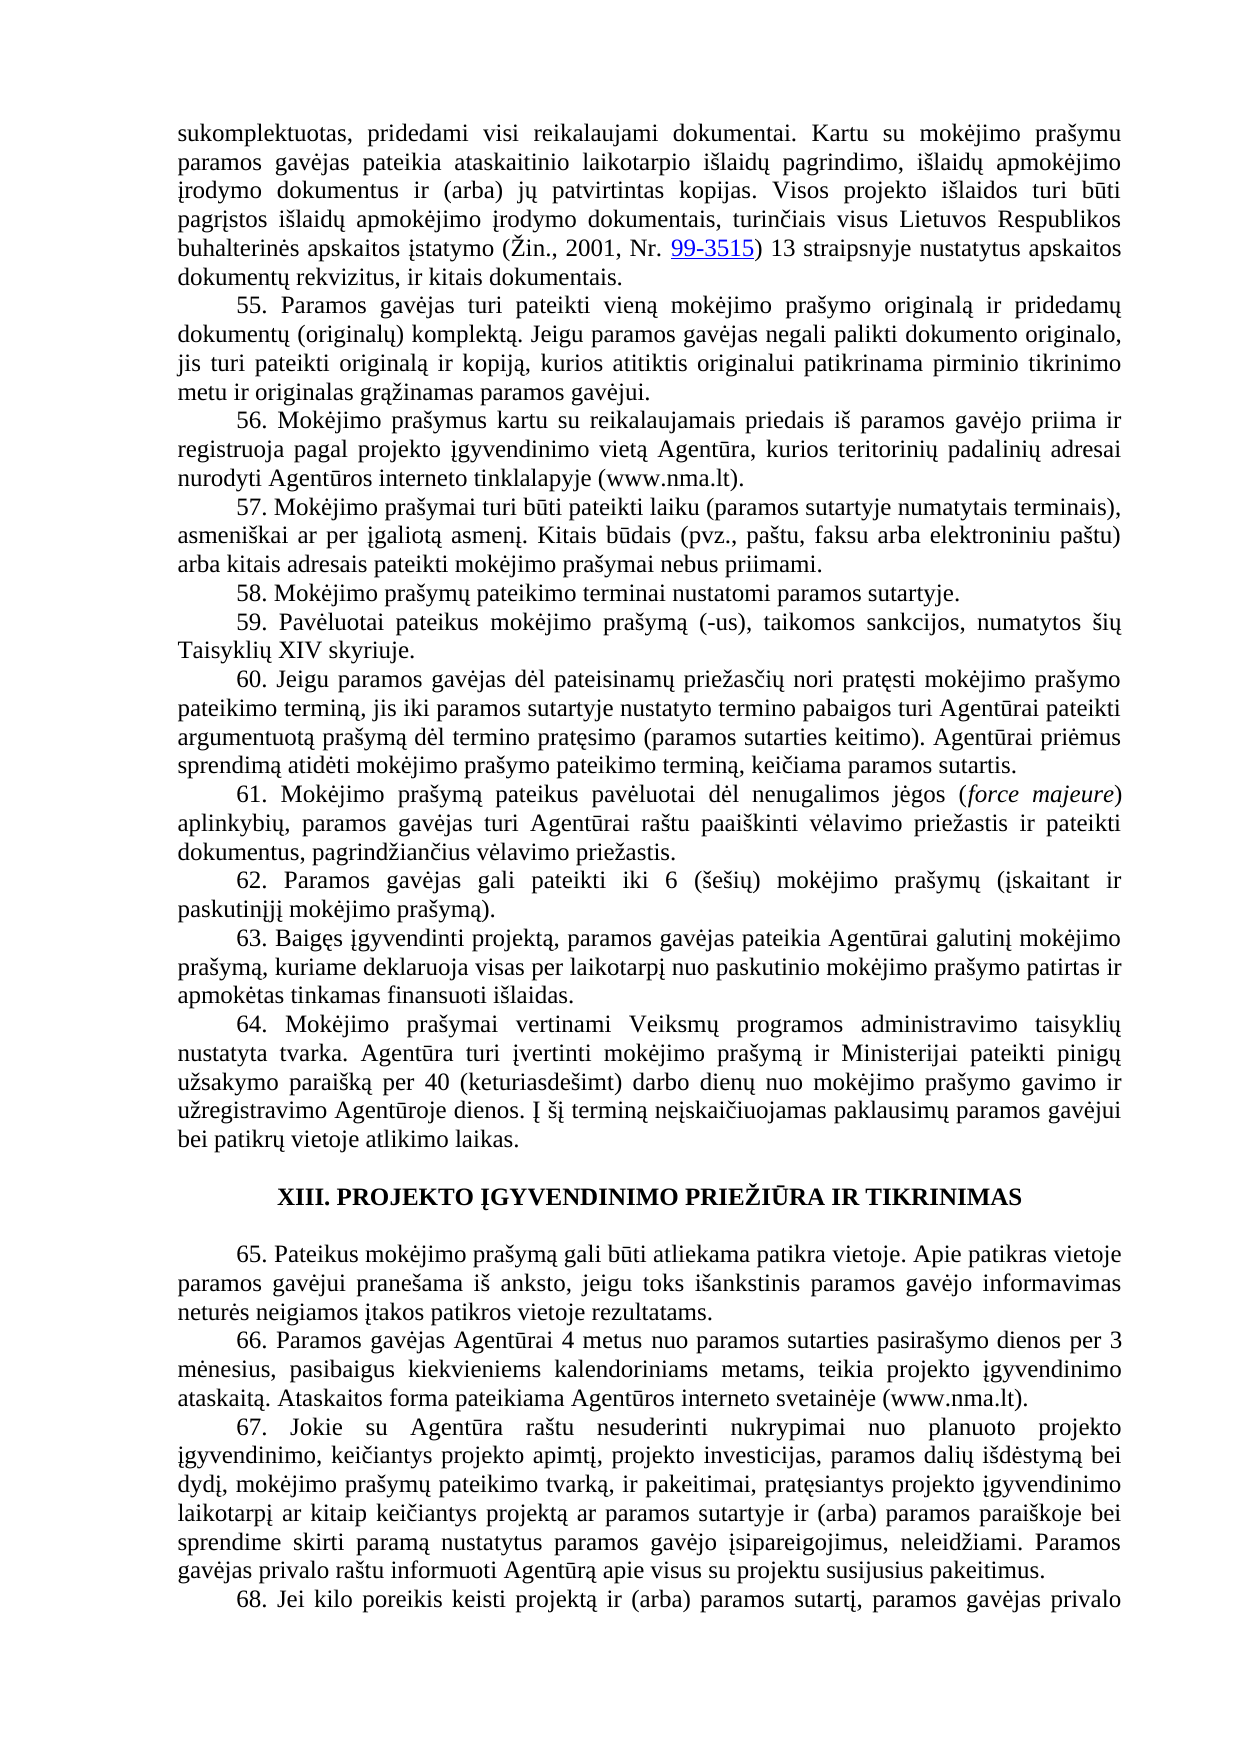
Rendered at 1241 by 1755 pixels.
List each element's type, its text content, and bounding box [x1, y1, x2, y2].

text 62. Paramos gavėjas gali pateikti iki 6 (šešių) mokėjimo prašymų (įskaitant ir paskutinįjį mokėjimo prašymą). [177, 866, 1122, 923]
text 61. Mokėjimo prašymą pateikus pavėluotai dėl nenugalimos jėgos (force majeure) aplinkybių, paramos gavėjas turi Agentūrai raštu paaiškinti vėlavimo priežastis ir pateikti dokumentus, pagrindžiančius vėlavimo priežastis. [177, 779, 1122, 866]
text 65. Pateikus mokėjimo prašymą gali būti atliekama patikra vietoje. Apie patikras vietoje paramos gavėjui pranešama iš anksto, jeigu toks išankstinis paramos gavėjo informavimas neturės neigiamos įtakos patikros vietoje rezultatams. [177, 1239, 1122, 1326]
text 57. Mokėjimo prašymai turi būti pateikti laiku (paramos sutartyje numatytais terminais), asmeniškai ar per įgaliotą asmenį. Kitais būdais (pvz., paštu, faksu arba elektroniniu paštu) arba kitais adresais pateikti mokėjimo prašymai nebus priimami. [177, 492, 1122, 578]
text 59. Pavėluotai pateikus mokėjimo prašymą (-us), taikomos sankcijos, numatytos šių Taisyklių XIV skyriuje. [177, 607, 1122, 664]
text 67. Jokie su Agentūra raštu nesuderinti nukrypimai nuo planuoto projekto įgyvendinimo, keičiantys projekto apimtį, projekto investicijas, paramos dalių išdėstymą bei dydį, mokėjimo prašymų pateikimo tvarką, ir pakeitimai, pratęsiantys projekto įgyvendinimo laikotarpį ar kitaip keičiantys projektą ar paramos sutartyje ir (arba) paramos paraiškoje bei sprendime skirti paramą nustatytus paramos gavėjo įsipareigojimus, neleidžiami. Paramos gavėjas privalo raštu informuoti Agentūrą apie visus su projektu susijusius pakeitimus. [177, 1412, 1122, 1584]
text 60. Jeigu paramos gavėjas dėl pateisinamų priežasčių nori pratęsti mokėjimo prašymo pateikimo terminą, jis iki paramos sutartyje nustatyto termino pabaigos turi Agentūrai pateikti argumentuotą prašymą dėl termino pratęsimo (paramos sutarties keitimo). Agentūrai priėmus sprendimą atidėti mokėjimo prašymo pateikimo terminą, keičiama paramos sutartis. [177, 664, 1122, 779]
text 56. Mokėjimo prašymus kartu su reikalaujamais priedais iš paramos gavėjo priima ir registruoja pagal projekto įgyvendinimo vietą Agentūra, kurios teritorinių padalinių adresai nurodyti Agentūros interneto tinklalapyje (www.nma.lt). [177, 406, 1122, 492]
text 68. Jei kilo poreikis keisti projektą ir (arba) paramos sutartį, paramos gavėjas privalo [177, 1584, 1122, 1613]
text 55. Paramos gavėjas turi pateikti vieną mokėjimo prašymo originalą ir pridedamų dokumentų (originalų) komplektą. Jeigu paramos gavėjas negali palikti dokumento originalo, jis turi pateikti originalą ir kopiją, kurios atitiktis originalui patikrinama pirminio tikrinimo metu ir originalas grąžinamas paramos gavėjui. [177, 291, 1122, 406]
text 63. Baigęs įgyvendinti projektą, paramos gavėjas pateikia Agentūrai galutinį mokėjimo prašymą, kuriame deklaruoja visas per laikotarpį nuo paskutinio mokėjimo prašymo patirtas ir apmokėtas tinkamas finansuoti išlaidas. [177, 923, 1122, 1009]
text XIII. PROJEKTO ĮGYVENDINIMO PRIEŽIŪRA IR TIKRINIMAS [177, 1182, 1122, 1211]
text 64. Mokėjimo prašymai vertinami Veiksmų programos administravimo taisyklių nustatyta tvarka. Agentūra turi įvertinti mokėjimo prašymą ir Ministerijai pateikti pinigų užsakymo paraišką per 40 (keturiasdešimt) darbo dienų nuo mokėjimo prašymo gavimo ir užregistravimo Agentūroje dienos. Į šį terminą neįskaičiuojamas paklausimų paramos gavėjui bei patikrų vietoje atlikimo laikas. [177, 1009, 1122, 1153]
text sukomplektuotas, pridedami visi reikalaujami dokumentai. Kartu su mokėjimo prašymu paramos gavėjas pateikia ataskaitinio laikotarpio išlaidų pagrindimo, išlaidų apmokėjimo įrodymo dokumentus ir (arba) jų patvirtintas kopijas. Visos projekto išlaidos turi būti pagrįstos išlaidų apmokėjimo įrodymo dokumentais, turinčiais visus Lietuvos Respublikos buhalterinės apskaitos įstatymo (Žin., 2001, Nr. 99-3515) 13 straipsnyje nustatytus apskaitos dokumentų rekvizitus, ir kitais dokumentais. [177, 118, 1122, 291]
text 58. Mokėjimo prašymų pateikimo terminai nustatomi paramos sutartyje. [177, 578, 1122, 607]
text 66. Paramos gavėjas Agentūrai 4 metus nuo paramos sutarties pasirašymo dienos per 3 mėnesius, pasibaigus kiekvieniems kalendoriniams metams, teikia projekto įgyvendinimo ataskaitą. Ataskaitos forma pateikiama Agentūros interneto svetainėje (www.nma.lt). [177, 1326, 1122, 1412]
